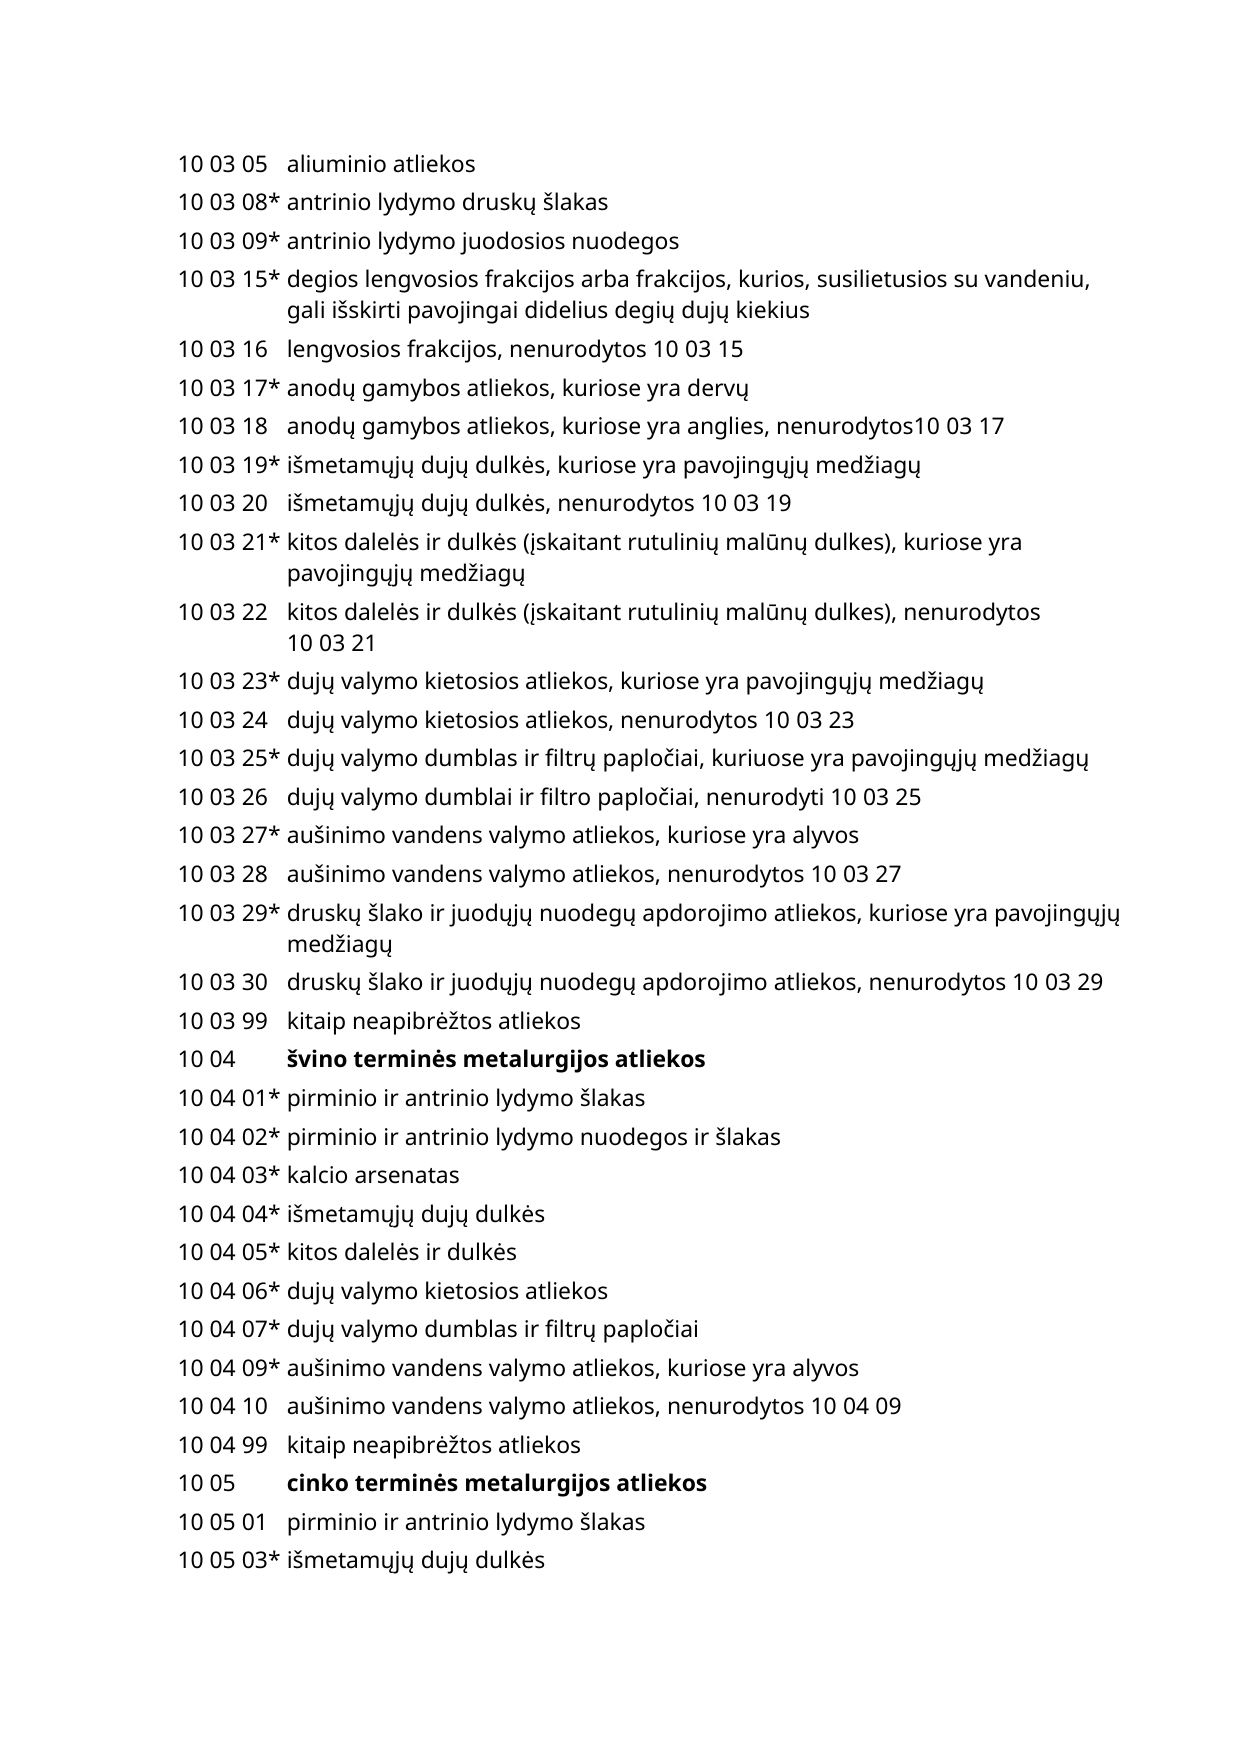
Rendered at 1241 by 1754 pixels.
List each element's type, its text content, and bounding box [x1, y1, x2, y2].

table_cell aušinimo vandens valymo atliekos, nenurodytos 10 03 27 [287, 851, 1122, 889]
table_cell antrinio lydymo druskų šlakas [287, 179, 1122, 217]
table_cell dujų valymo dumblai ir filtro papločiai, nenurodyti 10 03 25 [287, 774, 1122, 812]
table_cell 10 03 21* [177, 519, 287, 588]
table_cell išmetamųjų dujų dulkės, kuriose yra pavojingųjų medžiagų [287, 441, 1122, 480]
table_cell 10 04 06* [177, 1268, 287, 1306]
table_cell 10 05 [177, 1460, 287, 1499]
table_cell išmetamųjų dujų dulkės, nenurodytos 10 03 19 [287, 480, 1122, 518]
table_cell 10 04 04* [177, 1190, 287, 1229]
table_cell [287, 1576, 1122, 1583]
table_cell druskų šlako ir juodųjų nuodegų apdorojimo atliekos, kuriose yra pavojingųjų medžiagų [287, 889, 1122, 959]
table_cell 10 03 28 [177, 851, 287, 889]
table_cell dujų valymo kietosios atliekos, nenurodytos 10 03 23 [287, 697, 1122, 735]
table_cell 10 03 24 [177, 697, 287, 735]
table_cell anodų gamybos atliekos, kuriose yra anglies, nenurodytos10 03 17 [287, 403, 1122, 441]
table_cell aušinimo vandens valymo atliekos, nenurodytos 10 04 09 [287, 1383, 1122, 1422]
table_cell pirminio ir antrinio lydymo šlakas [287, 1499, 1122, 1537]
table_cell 10 03 26 [177, 774, 287, 812]
table_cell 10 03 27* [177, 812, 287, 851]
table_cell pirminio ir antrinio lydymo šlakas [287, 1075, 1122, 1113]
table_cell kitaip neapibrėžtos atliekos [287, 1422, 1122, 1460]
table_cell 10 05 03* [177, 1537, 287, 1576]
table_cell kitos dalelės ir dulkės (įskaitant rutulinių malūnų dulkes), kuriose yra pavojingųjų medžiagų [287, 519, 1122, 588]
table_cell 10 03 20 [177, 480, 287, 518]
table_cell 10 03 09* [177, 218, 287, 256]
table_cell išmetamųjų dujų dulkės [287, 1537, 1122, 1576]
table_cell 10 04 03* [177, 1152, 287, 1190]
table_cell 10 04 99 [177, 1422, 287, 1460]
table_cell 10 04 10 [177, 1383, 287, 1422]
table_cell antrinio lydymo juodosios nuodegos [287, 218, 1122, 256]
table_cell 10 03 17* [177, 364, 287, 403]
table_cell [177, 1576, 287, 1583]
table_cell 10 03 25* [177, 735, 287, 774]
table_cell 10 03 23* [177, 658, 287, 697]
table_cell cinko terminės metalurgijos atliekos [287, 1460, 1122, 1499]
table_cell 10 04 01* [177, 1075, 287, 1113]
table_cell 10 03 15* [177, 256, 287, 326]
table_cell dujų valymo dumblas ir filtrų papločiai [287, 1306, 1122, 1344]
table_cell 10 04 07* [177, 1306, 287, 1344]
table_cell aliuminio atliekos [287, 148, 1122, 179]
table_cell 10 03 16 [177, 326, 287, 364]
table_cell 10 04 02* [177, 1113, 287, 1152]
table_cell dujų valymo dumblas ir filtrų papločiai, kuriuose yra pavojingųjų medžiagų [287, 735, 1122, 774]
table_cell 10 04 [177, 1036, 287, 1075]
table_cell 10 03 18 [177, 403, 287, 441]
table_cell degios lengvosios frakcijos arba frakcijos, kurios, susilietusios su vandeniu, gali išskirti pavojingai didelius degių dujų kiekius [287, 256, 1122, 326]
table_cell kitaip neapibrėžtos atliekos [287, 998, 1122, 1036]
table_cell 10 03 22 [177, 588, 287, 658]
table_cell 10 04 05* [177, 1229, 287, 1267]
table_cell lengvosios frakcijos, nenurodytos 10 03 15 [287, 326, 1122, 364]
table_cell kitos dalelės ir dulkės [287, 1229, 1122, 1267]
table_cell anodų gamybos atliekos, kuriose yra dervų [287, 364, 1122, 403]
table_cell 10 03 19* [177, 441, 287, 480]
table_cell 10 05 01 [177, 1499, 287, 1537]
table_cell kitos dalelės ir dulkės (įskaitant rutulinių malūnų dulkes), nenurodytos 10 03 21 [287, 588, 1122, 658]
table_cell 10 03 05 [177, 148, 287, 179]
table_cell 10 03 99 [177, 998, 287, 1036]
table_cell aušinimo vandens valymo atliekos, kuriose yra alyvos [287, 1345, 1122, 1383]
table_cell 10 03 29* [177, 889, 287, 959]
table_cell dujų valymo kietosios atliekos, kuriose yra pavojingųjų medžiagų [287, 658, 1122, 697]
table_cell pirminio ir antrinio lydymo nuodegos ir šlakas [287, 1113, 1122, 1152]
table_cell dujų valymo kietosios atliekos [287, 1268, 1122, 1306]
table_cell druskų šlako ir juodųjų nuodegų apdorojimo atliekos, nenurodytos 10 03 29 [287, 959, 1122, 998]
table_cell 10 03 30 [177, 959, 287, 998]
table_cell išmetamųjų dujų dulkės [287, 1190, 1122, 1229]
table_cell 10 03 08* [177, 179, 287, 217]
table_cell kalcio arsenatas [287, 1152, 1122, 1190]
table_cell aušinimo vandens valymo atliekos, kuriose yra alyvos [287, 812, 1122, 851]
table_cell 10 04 09* [177, 1345, 287, 1383]
table_cell švino terminės metalurgijos atliekos [287, 1036, 1122, 1075]
